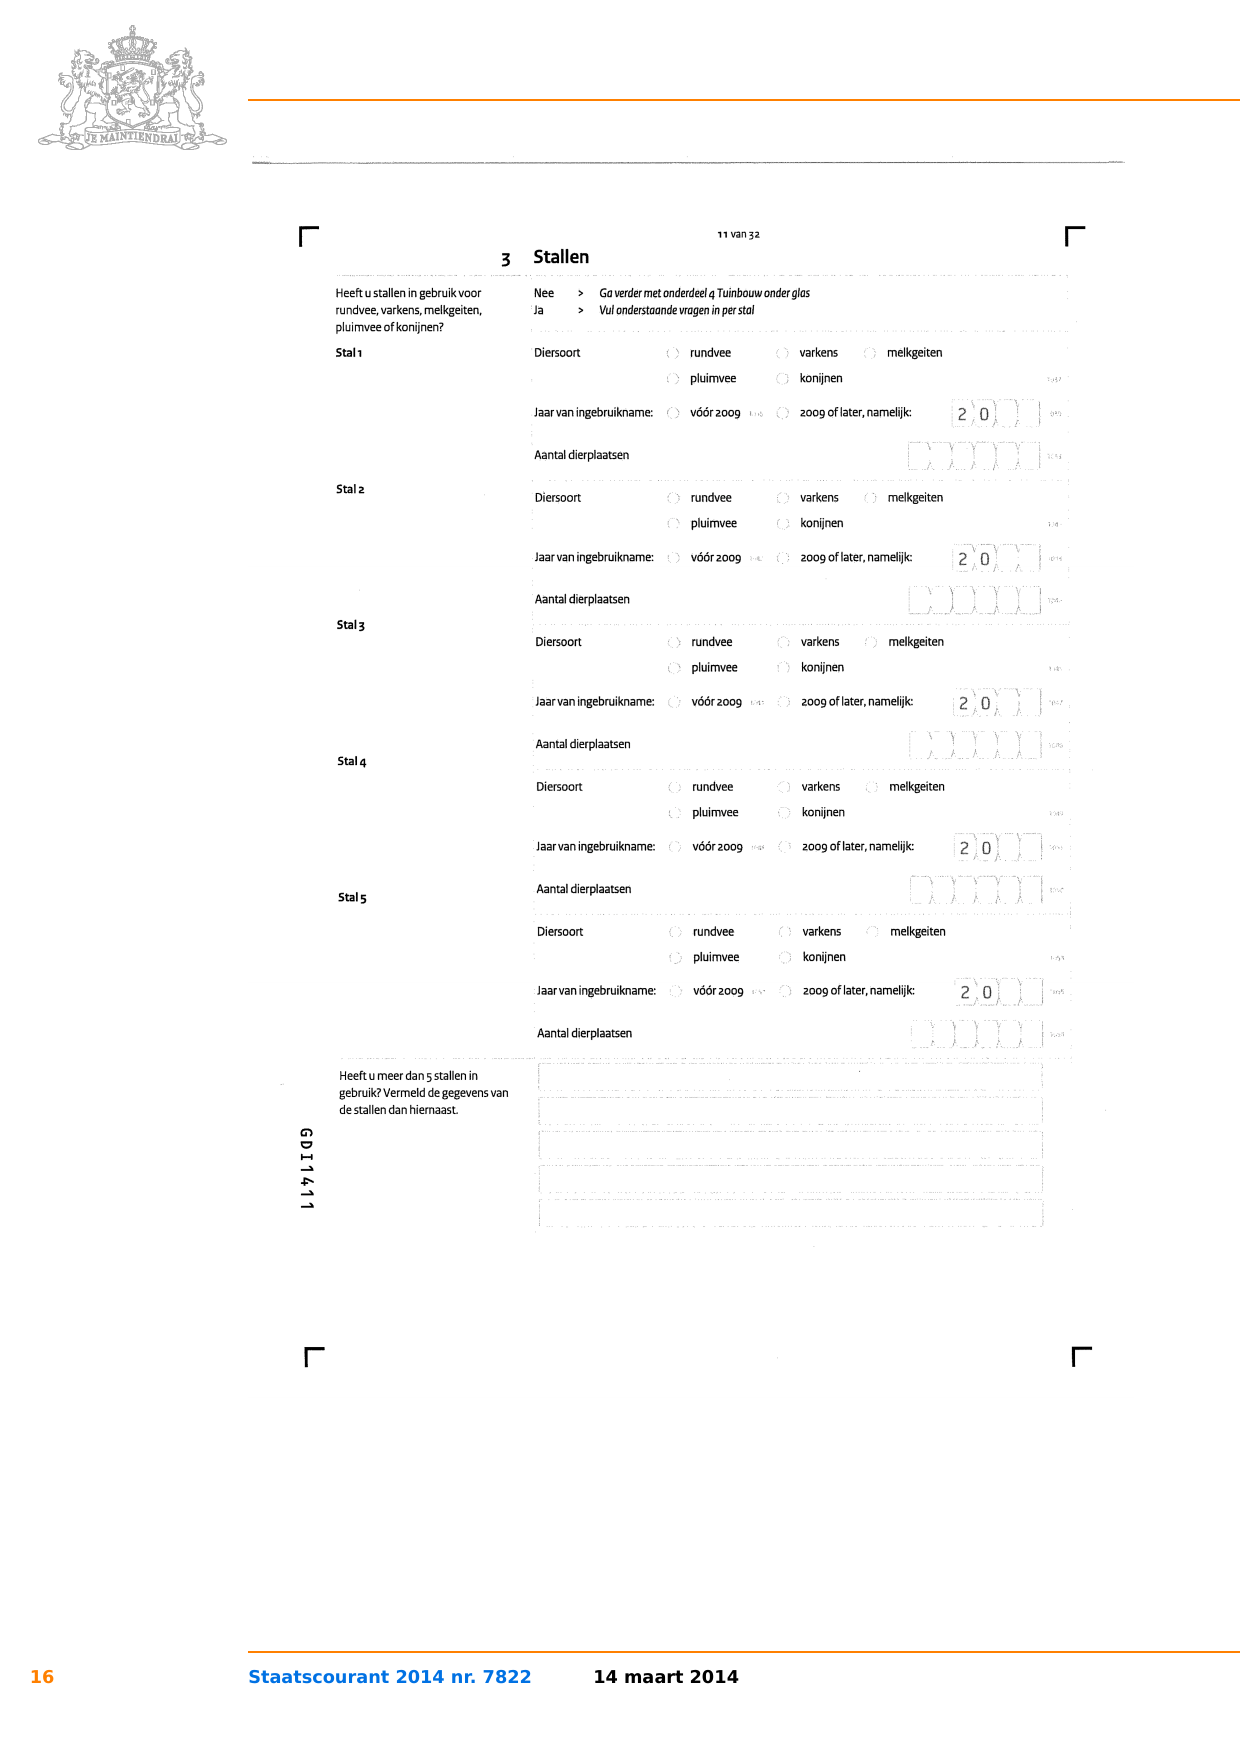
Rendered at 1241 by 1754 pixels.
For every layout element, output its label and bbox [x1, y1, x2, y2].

picture [38, 25, 227, 150]
picture [248, 151, 1134, 1398]
